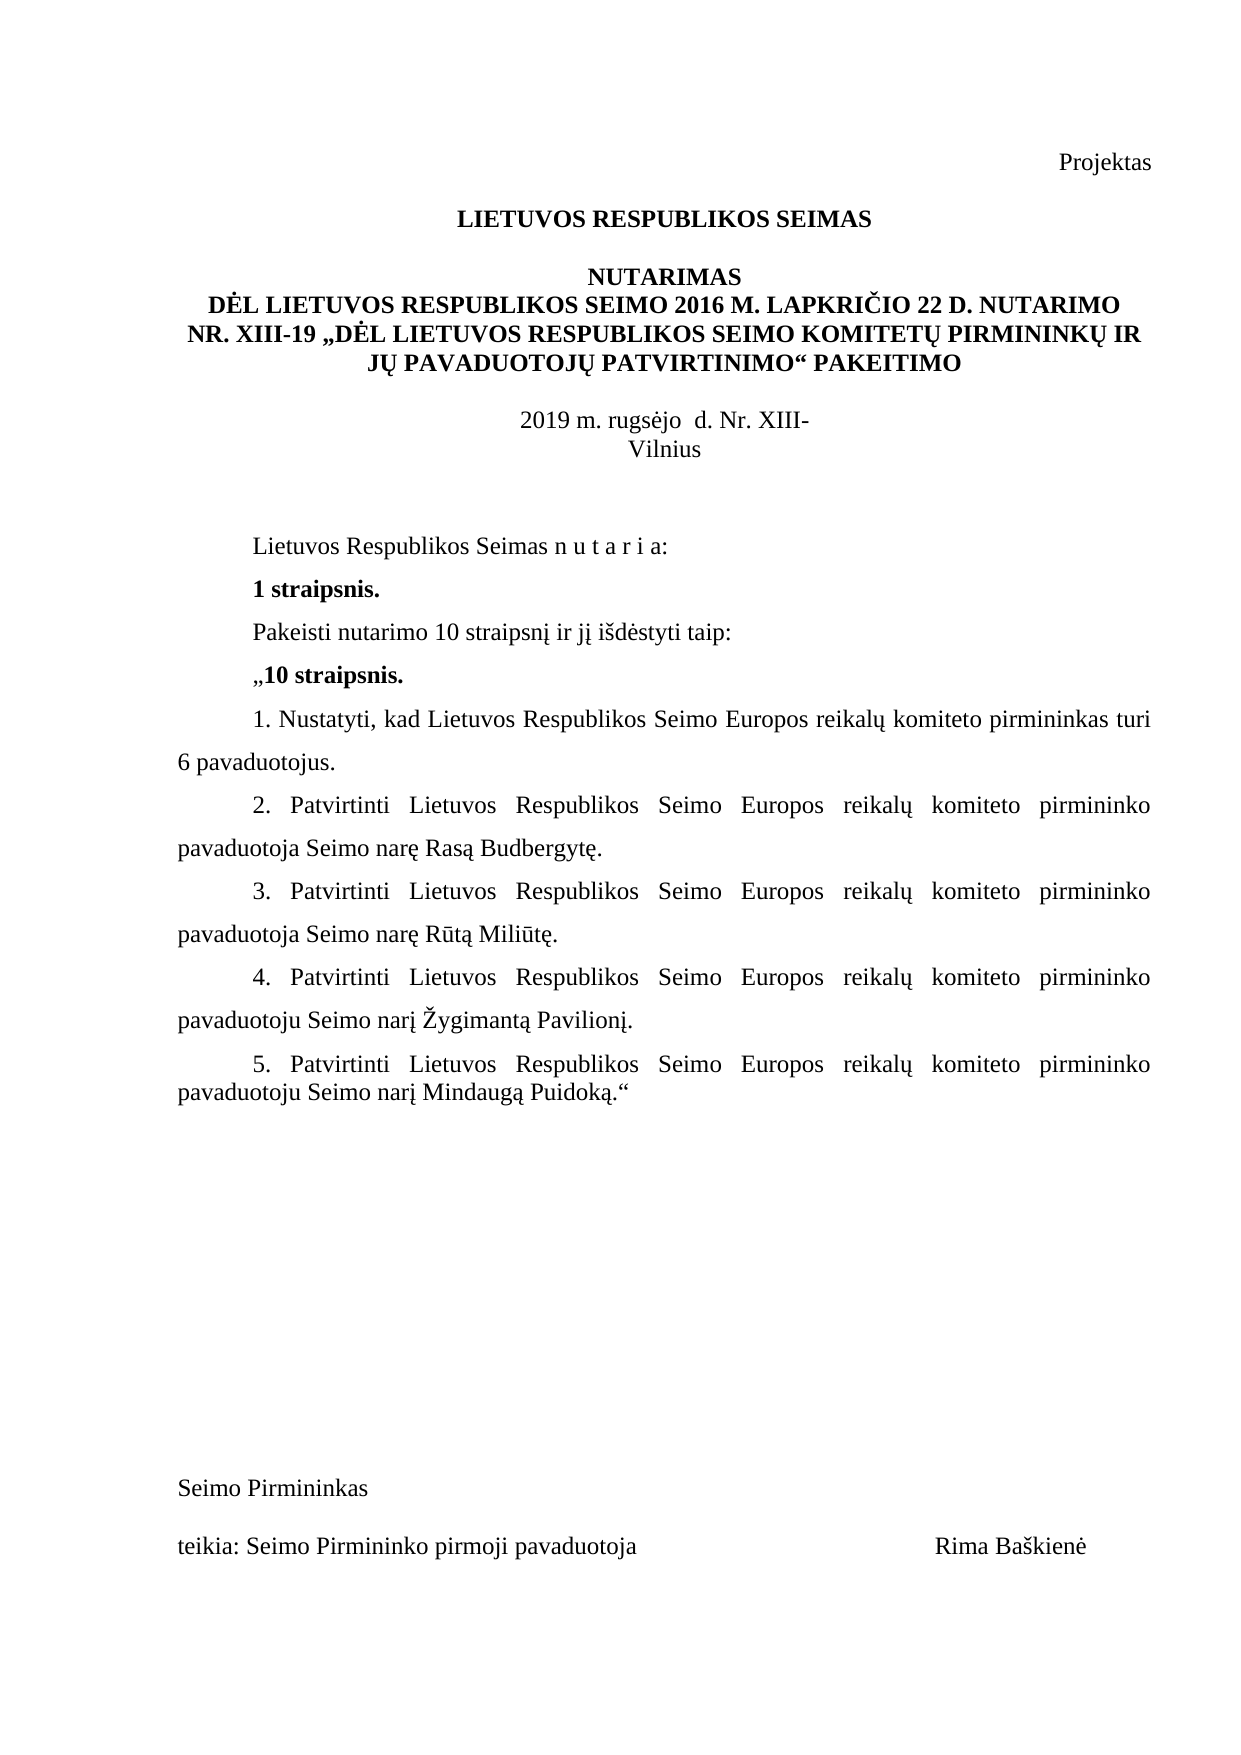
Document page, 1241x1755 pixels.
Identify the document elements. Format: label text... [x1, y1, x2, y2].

text 4. Patvirtinti Lietuvos Respublikos Seimo Europos reikalų komiteto pirmininko pavaduotoju Seimo narį Žygimantą Pavilionį. [177, 962, 1152, 1034]
text 1 straipsnis. [177, 574, 1152, 603]
text Projektas [177, 147, 1152, 176]
text NUTARIMAS [177, 262, 1152, 291]
text LIETUVOS RESPUBLIKOS SEIMAS [177, 204, 1152, 233]
text Seimo Pirmininkas [177, 1473, 1152, 1502]
text Pakeisti nutarimo 10 straipsnį ir jį išdėstyti taip: [177, 617, 1152, 646]
text „10 straipsnis. [177, 661, 1152, 689]
text teikia: Seimo Pirmininko pirmoji pavaduotoja Rima Baškienė [177, 1531, 1152, 1560]
text 1. Nustatyti, kad Lietuvos Respublikos Seimo Europos reikalų komiteto pirmininkas turi 6 pavaduotojus. [177, 704, 1152, 776]
text DĖL LIETUVOS RESPUBLIKOS SEIMO 2016 M. LAPKRIČIO 22 D. NUTARIMO NR. XIII-19 „DĖL LIETUVOS RESPUBLIKOS SEIMO KOMITETŲ PIRMININKŲ IR JŲ PAVADUOTOJŲ PATVIRTINIMO“ PAKEITIMO [177, 291, 1152, 377]
text 3. Patvirtinti Lietuvos Respublikos Seimo Europos reikalų komiteto pirmininko pavaduotoja Seimo narę Rūtą Miliūtę. [177, 876, 1152, 948]
text Vilnius [177, 434, 1152, 463]
text 2. Patvirtinti Lietuvos Respublikos Seimo Europos reikalų komiteto pirmininko pavaduotoja Seimo narę Rasą Budbergytę. [177, 790, 1152, 862]
text 2019 m. rugsėjo d. Nr. XIII- [177, 406, 1152, 434]
text 5. Patvirtinti Lietuvos Respublikos Seimo Europos reikalų komiteto pirmininko pavaduotoju Seimo narį Mindaugą Puidoką.“ [177, 1049, 1152, 1106]
text Lietuvos Respublikos Seimas nutaria: [177, 531, 1152, 560]
